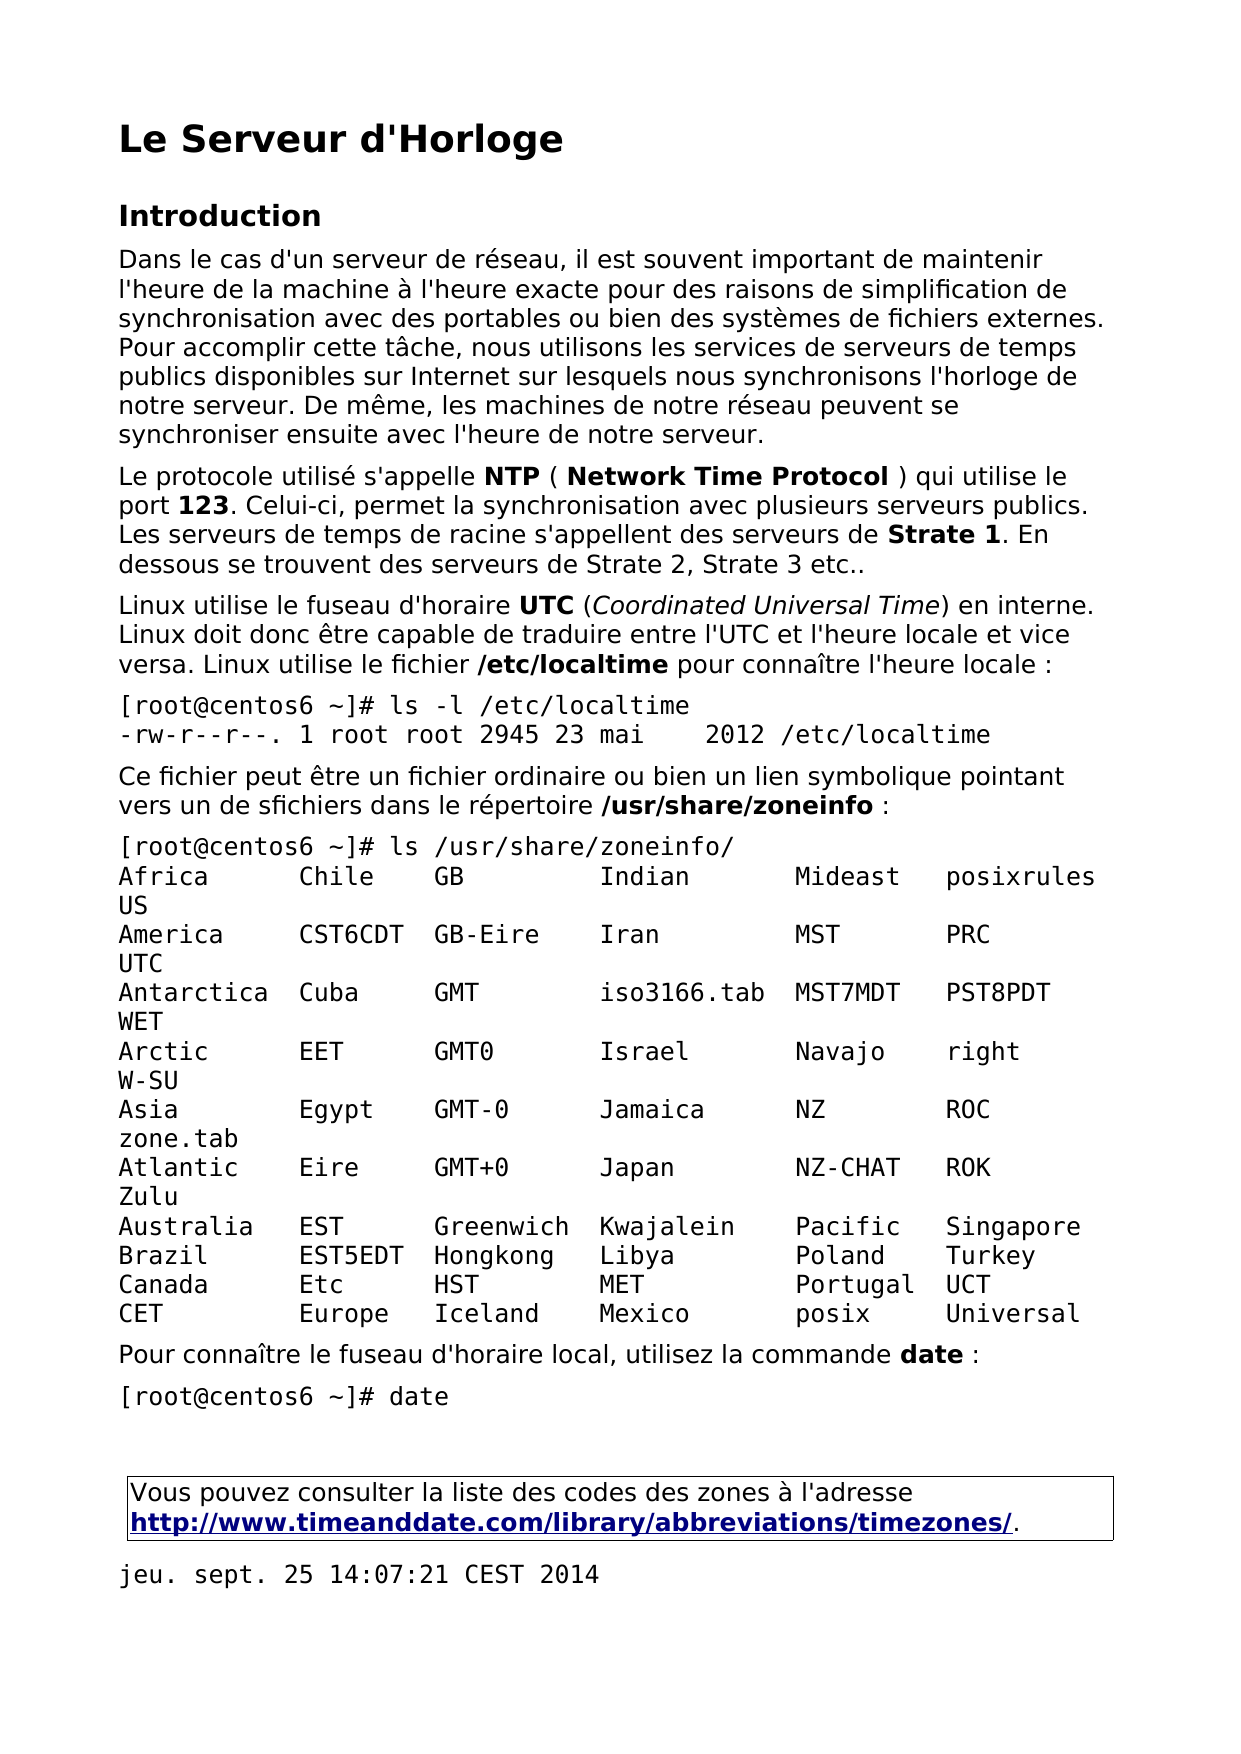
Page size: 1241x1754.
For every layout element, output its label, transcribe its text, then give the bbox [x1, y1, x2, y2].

text Pour connaître le fuseau d'horaire local, utilisez la commande date : [118, 1340, 1122, 1369]
text Ce fichier peut être un fichier ordinaire ou bien un lien symbolique pointant vers un de sfichiers dans le répertoire /usr/share/zoneinfo : [118, 762, 1122, 820]
text [root@centos6 ~]# ls /usr/share/zoneinfo/ Africa Chile GB Indian Mideast posixrules US America CST6CDT GB-Eire Iran MST PRC UTC Antarctica Cuba GMT iso3166.tab MST7MDT PST8PDT WET Arctic EET GMT0 Israel Navajo right W-SU Asia Egypt GMT-0 Jamaica NZ ROC zone.tab Atlantic Eire GMT+0 Japan NZ-CHAT ROK Zulu Australia EST Greenwich Kwajalein Pacific Singapore Brazil EST5EDT Hongkong Libya Poland Turkey Canada Etc HST MET Portugal UCT CET Europe Iceland Mexico posix Universal [118, 832, 1122, 1328]
subtitle Le Serveur d'Horloge [118, 118, 1122, 162]
text Le protocole utilisé s'appelle NTP ( Network Time Protocol ) qui utilise le port 123. Celui-ci, permet la synchronisation avec plusieurs serveurs publics. Les serveurs de temps de racine s'appellent des serveurs de Strate 1. En dessous se trouvent des serveurs de Strate 2, Strate 3 etc.. [118, 462, 1122, 579]
table_header Vous pouvez consulter la liste des codes des zones à l'adresse http://www.timeanddate.com/library/abbreviations/timezones/. [128, 1477, 1113, 1540]
subtitle Introduction [118, 199, 1122, 233]
text [root@centos6 ~]# ls -l /etc/localtime -rw-r--r--. 1 root root 2945 23 mai 2012 /etc/localtime [118, 692, 1122, 750]
text [root@centos6 ~]# date [118, 1382, 1122, 1452]
text Dans le cas d'un serveur de réseau, il est souvent important de maintenir l'heure de la machine à l'heure exacte pour des raisons de simplification de synchronisation avec des portables ou bien des systèmes de fichiers externes. Pour accomplir cette tâche, nous utilisons les services de serveurs de temps publics disponibles sur Internet sur lesquels nous synchronisons l'horloge de notre serveur. De même, les machines de notre réseau peuvent se synchroniser ensuite avec l'heure de notre serveur. [118, 246, 1122, 450]
text jeu. sept. 25 14:07:21 CEST 2014 [118, 1549, 1122, 1590]
text Linux utilise le fuseau d'horaire UTC (Coordinated Universal Time) en interne. Linux doit donc être capable de traduire entre l'UTC et l'heure locale et vice versa. Linux utilise le fichier /etc/localtime pour connaître l'heure locale : [118, 592, 1122, 679]
